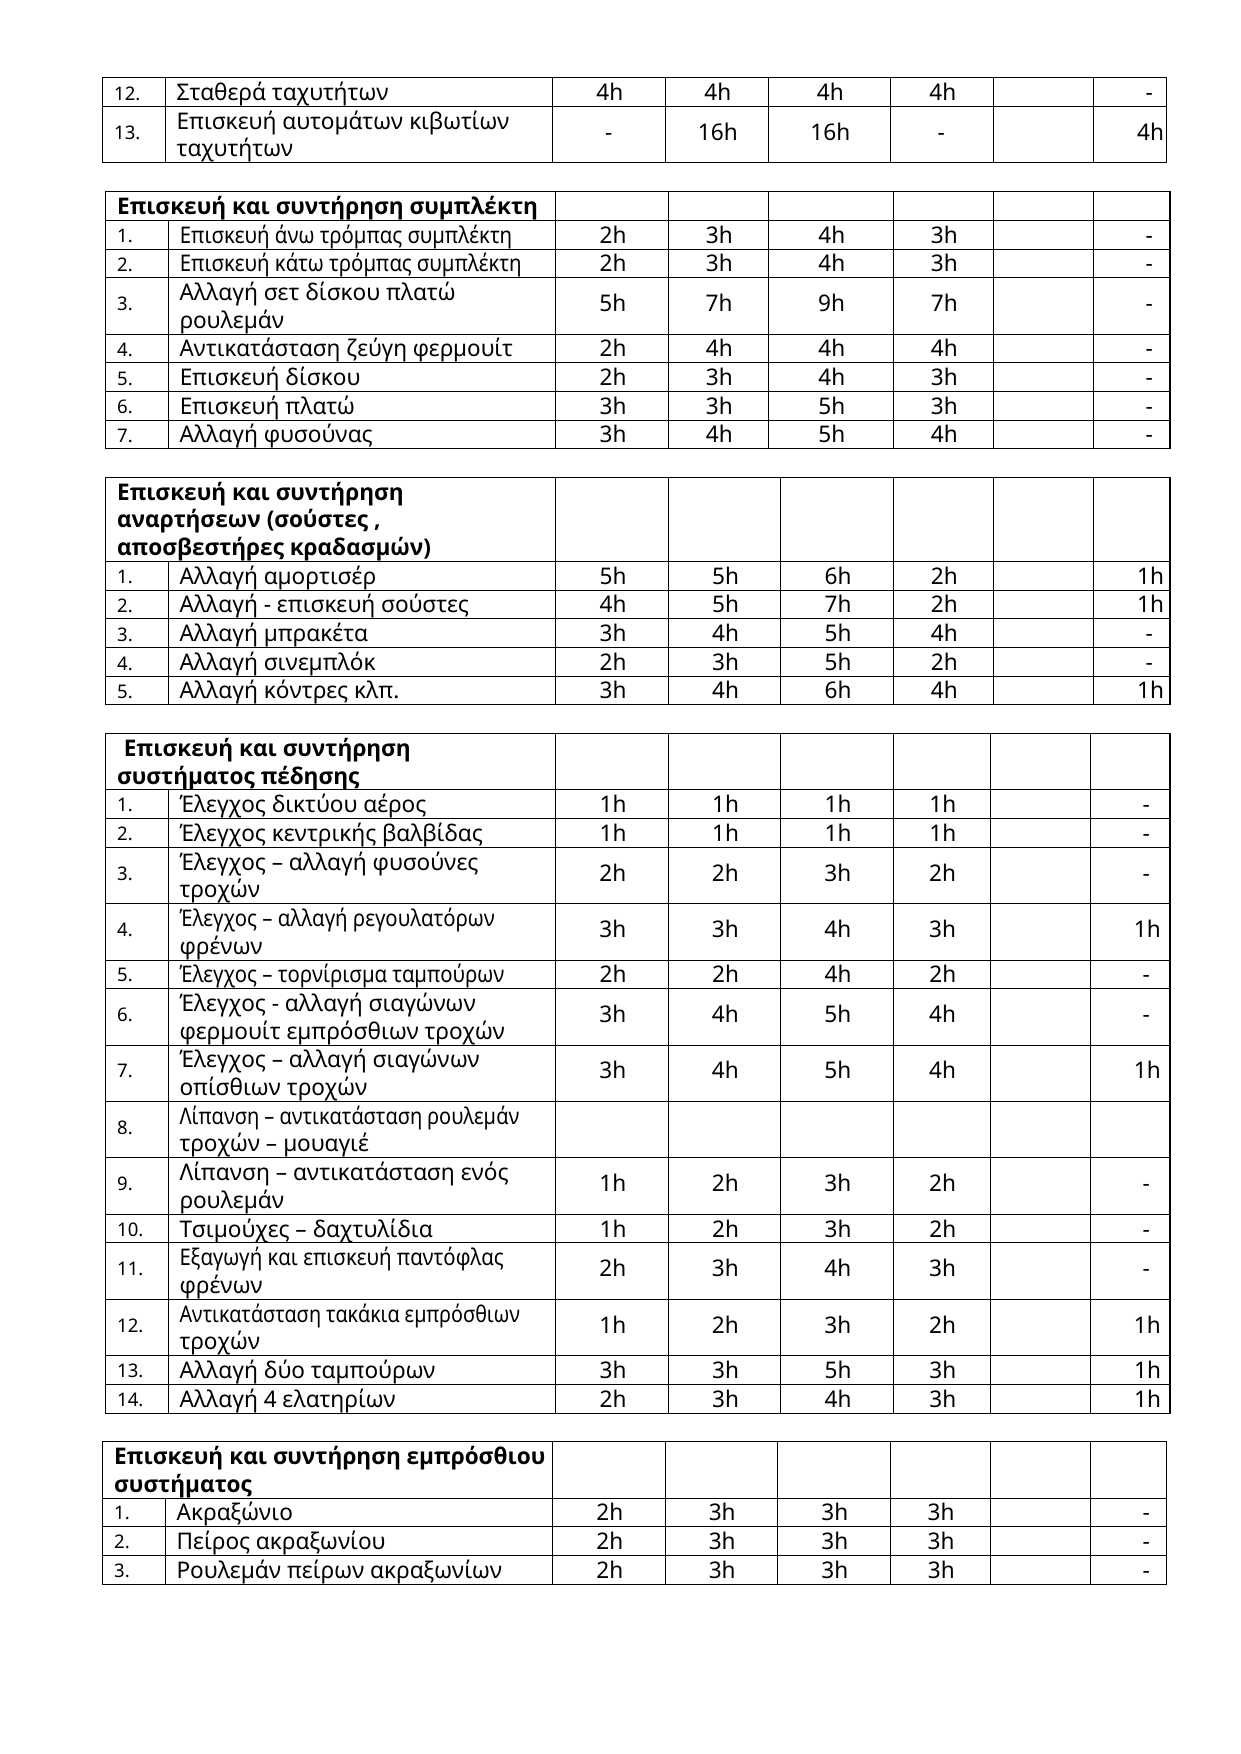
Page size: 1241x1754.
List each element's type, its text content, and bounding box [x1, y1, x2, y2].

table_cell 3h [894, 904, 990, 959]
table_cell 2h [553, 1527, 665, 1555]
table_cell - [1091, 1215, 1169, 1242]
table_cell 6h [781, 677, 893, 704]
table_cell - [1091, 1556, 1166, 1584]
table_header [891, 1442, 990, 1497]
table_header Επισκευή και συντήρηση αναρτήσεων (σούστες , αποσβεστήρες κραδασµών) [106, 478, 555, 561]
table_header [553, 1442, 665, 1497]
table_cell 8. [106, 1102, 168, 1157]
table_cell 3h [891, 1499, 990, 1526]
table_header [769, 192, 893, 220]
table_cell [991, 1499, 1090, 1526]
table_cell - [1091, 1243, 1169, 1299]
table_cell 3h [781, 1300, 893, 1355]
table_cell 9h [769, 278, 893, 333]
table_cell 5h [781, 989, 893, 1044]
table_cell 3. [106, 278, 168, 333]
table_cell [994, 221, 1093, 248]
table_cell 1h [556, 790, 668, 818]
table_cell 1h [556, 819, 668, 847]
table_header [1091, 734, 1169, 789]
table_cell [556, 1102, 668, 1157]
table_cell 3h [894, 250, 993, 277]
table_header Επισκευή και συντήρηση συµπλέκτη [106, 192, 555, 220]
table_cell Επισκευή πλατώ [169, 392, 555, 419]
table_cell 1. [106, 562, 168, 589]
table_cell [991, 1215, 1090, 1242]
table_cell [991, 1300, 1090, 1355]
table_header [994, 78, 1093, 106]
table_cell 2h [553, 1556, 665, 1584]
table_cell [894, 1102, 990, 1157]
table_cell Έλεγχος κεντρικής βαλβίδας [169, 819, 555, 847]
table_cell 13. [106, 1356, 168, 1384]
table_cell 13. [103, 107, 165, 162]
table_cell [994, 363, 1093, 391]
table_cell 5h [556, 562, 668, 589]
table_cell 7h [669, 278, 768, 333]
table_cell 3h [894, 1356, 990, 1384]
table_header - [1094, 78, 1166, 106]
table_cell 4h [669, 421, 768, 448]
table_cell - [1091, 1499, 1166, 1526]
table_cell Έλεγχος – αλλαγή ρεγουλατόρων φρένων [169, 904, 555, 959]
table_cell 2h [894, 648, 993, 676]
table_header [894, 478, 993, 561]
table_cell 2h [669, 961, 780, 988]
table_cell 7. [106, 421, 168, 448]
table_cell 3h [556, 904, 668, 959]
table_cell 3h [556, 1046, 668, 1101]
table_cell 12. [106, 1300, 168, 1355]
table_header [669, 478, 780, 561]
table_cell 3h [891, 1556, 990, 1584]
table_cell - [1094, 363, 1169, 391]
table_cell 3h [556, 421, 668, 448]
table_cell 1h [1091, 1300, 1169, 1355]
table_cell 1h [556, 1300, 668, 1355]
table_cell 3h [669, 1385, 780, 1412]
table_cell Τσιµούχες – δαχτυλίδια [169, 1215, 555, 1242]
table_header [666, 1442, 777, 1497]
table_cell 5h [669, 562, 780, 589]
table_cell 4h [894, 1046, 990, 1101]
table_cell 7h [894, 278, 993, 333]
table_cell [991, 1556, 1090, 1584]
table_cell 3h [556, 1356, 668, 1384]
table_cell 3h [669, 392, 768, 419]
table_cell 6. [106, 989, 168, 1044]
table_cell [669, 1102, 780, 1157]
table_header [894, 192, 993, 220]
table_cell 2h [894, 1215, 990, 1242]
table_cell 2. [106, 819, 168, 847]
table_cell 11. [106, 1243, 168, 1299]
table_header Επισκευή και συντήρηση συστήµατος πέδησης [106, 734, 555, 789]
table_cell [991, 1102, 1090, 1157]
table_cell 5. [106, 363, 168, 391]
table_cell [994, 107, 1093, 162]
table_cell 3h [556, 619, 668, 647]
table_cell 16h [769, 107, 890, 162]
table_cell [991, 1046, 1090, 1101]
table_header [991, 1442, 1090, 1497]
table_cell 3h [781, 1215, 893, 1242]
table_cell 3h [556, 989, 668, 1044]
table_header 12. [103, 78, 165, 106]
table_cell [1091, 1102, 1169, 1157]
table_header 4h [553, 78, 665, 106]
table_header Επισκευή και συντήρηση εµπρόσθιου συστήµατος [103, 1442, 552, 1497]
table_cell 2h [553, 1499, 665, 1526]
table_cell 3h [894, 1385, 990, 1412]
table_cell 3h [894, 1243, 990, 1299]
table_cell Αλλαγή σετ δίσκου πλατώ ρουλεµάν [169, 278, 555, 333]
table_cell 1h [1094, 591, 1169, 618]
table_cell 2h [894, 562, 993, 589]
table_cell - [1094, 421, 1169, 448]
table_cell 3h [894, 363, 993, 391]
table_header [669, 734, 780, 789]
table_cell 4h [669, 335, 768, 362]
table_cell 4h [769, 363, 893, 391]
table_cell [991, 1527, 1090, 1555]
table_cell 7h [781, 591, 893, 618]
table_cell Έλεγχος δικτύου αέρος [169, 790, 555, 818]
table_cell 2h [556, 250, 668, 277]
table_cell 2h [669, 1215, 780, 1242]
table_cell Αλλαγή κόντρες κλπ. [169, 677, 555, 704]
table_cell Λίπανση – αντικατάσταση ρουλεµάν τροχών – µουαγιέ [169, 1102, 555, 1157]
table_header [778, 1442, 890, 1497]
table_cell 1h [1094, 562, 1169, 589]
table_cell 3h [666, 1499, 777, 1526]
table_cell [994, 591, 1093, 618]
table_cell 3h [669, 648, 780, 676]
table_cell 2h [556, 1243, 668, 1299]
table_cell Αλλαγή φυσούνας [169, 421, 555, 448]
table_header [994, 478, 1093, 561]
table_cell Αλλαγή µπρακέτα [169, 619, 555, 647]
table_header [1094, 192, 1169, 220]
table_cell Αλλαγή δύο ταµπούρων [169, 1356, 555, 1384]
table_cell 5h [781, 1356, 893, 1384]
table_cell 3h [894, 221, 993, 248]
table_cell 4h [781, 1385, 893, 1412]
table_cell Λίπανση – αντικατάσταση ενός ρουλεµάν [169, 1158, 555, 1214]
table_cell 4h [894, 989, 990, 1044]
table_cell 2h [556, 363, 668, 391]
table_cell 3. [106, 848, 168, 903]
table_cell 3h [778, 1499, 890, 1526]
table_cell 1h [1094, 677, 1169, 704]
table_cell [991, 989, 1090, 1044]
table_cell 4h [669, 619, 780, 647]
table_cell Αλλαγή σινεµπλόκ [169, 648, 555, 676]
table_cell [991, 848, 1090, 903]
table_cell [991, 1158, 1090, 1214]
table_header [669, 192, 768, 220]
table_cell 4. [106, 904, 168, 959]
table_cell Έλεγχος – τορνίρισµα ταµπούρων [169, 961, 555, 988]
table_cell 3h [669, 904, 780, 959]
table_cell 2h [894, 591, 993, 618]
table_cell - [1094, 392, 1169, 419]
table_cell 6. [106, 392, 168, 419]
table_cell 2h [894, 848, 990, 903]
table_header 4h [769, 78, 890, 106]
table_cell 2h [669, 1300, 780, 1355]
table_header [556, 478, 668, 561]
table_cell [994, 562, 1093, 589]
table_cell 3h [666, 1556, 777, 1584]
table_cell 5h [769, 392, 893, 419]
table_cell 4h [894, 335, 993, 362]
table_cell [994, 421, 1093, 448]
table_cell Αλλαγή αµορτισέρ [169, 562, 555, 589]
table_cell 3h [778, 1527, 890, 1555]
table_cell 1h [781, 790, 893, 818]
table_cell 2h [556, 848, 668, 903]
table_cell [991, 819, 1090, 847]
table_cell 6h [781, 562, 893, 589]
table_cell 10. [106, 1215, 168, 1242]
table_cell Πείρος ακραξωνίου [166, 1527, 552, 1555]
table_cell [991, 904, 1090, 959]
table_header [1091, 1442, 1166, 1497]
table_cell 4h [781, 961, 893, 988]
table_cell Ρουλεµάν πείρων ακραξωνίων [166, 1556, 552, 1584]
table_cell 3h [781, 1158, 893, 1214]
table_cell 1. [106, 790, 168, 818]
table_header [781, 478, 893, 561]
table_cell 1h [669, 819, 780, 847]
table_cell - [1094, 619, 1169, 647]
table_cell 16h [666, 107, 768, 162]
table_cell 2h [556, 221, 668, 248]
table_cell Έλεγχος – αλλαγή φυσούνες τροχών [169, 848, 555, 903]
table_cell - [1094, 250, 1169, 277]
table_cell - [1091, 1527, 1166, 1555]
table_cell 3h [556, 677, 668, 704]
table_cell 2h [669, 1158, 780, 1214]
table_cell Επισκευή κάτω τρόµπας συµπλέκτη [169, 250, 555, 277]
table_cell 2h [669, 848, 780, 903]
table_cell [994, 335, 1093, 362]
table_header [994, 192, 1093, 220]
table_header 4h [666, 78, 768, 106]
table_cell - [1094, 335, 1169, 362]
table_cell 1. [106, 221, 168, 248]
table_cell [994, 392, 1093, 419]
table_cell [994, 677, 1093, 704]
table_cell 2h [556, 961, 668, 988]
table_cell 1h [781, 819, 893, 847]
table_cell 7. [106, 1046, 168, 1101]
table_cell - [891, 107, 993, 162]
table_cell 5h [781, 648, 893, 676]
table_header [1094, 478, 1169, 561]
table_cell Εξαγωγή και επισκευή παντόφλας φρένων [169, 1243, 555, 1299]
table_cell 2h [894, 961, 990, 988]
table_cell 1h [894, 790, 990, 818]
table_cell [994, 619, 1093, 647]
table_cell - [1094, 278, 1169, 333]
table_cell 5h [781, 1046, 893, 1101]
table_cell 1h [1091, 904, 1169, 959]
table_cell 14. [106, 1385, 168, 1412]
table_cell 2. [106, 250, 168, 277]
table_cell - [1091, 1158, 1169, 1214]
table_cell 3h [894, 392, 993, 419]
table_cell 4h [669, 1046, 780, 1101]
table_cell 9. [106, 1158, 168, 1214]
table_cell 2h [894, 1300, 990, 1355]
table_cell - [1091, 989, 1169, 1044]
table_cell 1h [1091, 1046, 1169, 1101]
table_cell - [1091, 848, 1169, 903]
table_cell 5. [106, 961, 168, 988]
table_cell 3h [669, 1243, 780, 1299]
table_cell Επισκευή αυτοµάτων κιβωτίων ταχυτήτων [166, 107, 552, 162]
table_cell 1h [894, 819, 990, 847]
table_cell 3h [778, 1556, 890, 1584]
table_cell [991, 961, 1090, 988]
table_cell 3h [556, 392, 668, 419]
table_cell 3h [891, 1527, 990, 1555]
table_cell 3h [781, 848, 893, 903]
table_cell 3h [669, 1356, 780, 1384]
table_cell [994, 278, 1093, 333]
table_cell 4. [106, 648, 168, 676]
table_header 4h [891, 78, 993, 106]
table_cell 1h [1091, 1356, 1169, 1384]
table_cell 4h [769, 335, 893, 362]
table_cell Αντικατάσταση τακάκια εµπρόσθιων τροχών [169, 1300, 555, 1355]
table_cell 1. [103, 1499, 165, 1526]
table_cell [991, 1243, 1090, 1299]
table_cell 4h [781, 1243, 893, 1299]
table_cell - [1091, 790, 1169, 818]
table_cell 3h [669, 363, 768, 391]
table_cell 3. [106, 619, 168, 647]
table_cell 5. [106, 677, 168, 704]
table_header [556, 734, 668, 789]
table_cell 5h [556, 278, 668, 333]
table_cell [991, 1385, 1090, 1412]
table_cell Αλλαγή 4 ελατηρίων [169, 1385, 555, 1412]
table_cell [994, 648, 1093, 676]
table_cell 3h [669, 250, 768, 277]
table_cell 2h [556, 648, 668, 676]
table_cell Ακραξώνιο [166, 1499, 552, 1526]
table_cell Αντικατάσταση ζεύγη φερµουίτ [169, 335, 555, 362]
table_cell [994, 250, 1093, 277]
table_header [991, 734, 1090, 789]
table_cell 4h [781, 904, 893, 959]
table_cell 4. [106, 335, 168, 362]
table_cell 3h [666, 1527, 777, 1555]
table_cell 4h [894, 421, 993, 448]
table_cell 5h [669, 591, 780, 618]
table_cell Έλεγχος - αλλαγή σιαγώνων φερµουίτ εµπρόσθιων τροχών [169, 989, 555, 1044]
table_cell - [1094, 221, 1169, 248]
table_cell 1h [556, 1215, 668, 1242]
table_cell 3. [103, 1556, 165, 1584]
table_header [781, 734, 893, 789]
table_cell 4h [669, 989, 780, 1044]
table_cell Αλλαγή - επισκευή σούστες [169, 591, 555, 618]
table_cell 4h [669, 677, 780, 704]
table_header [556, 192, 668, 220]
table_cell 3h [669, 221, 768, 248]
table_cell [781, 1102, 893, 1157]
table_cell - [1091, 961, 1169, 988]
table_cell Έλεγχος – αλλαγή σιαγώνων οπίσθιων τροχών [169, 1046, 555, 1101]
table_cell 2h [556, 1385, 668, 1412]
table_cell 5h [769, 421, 893, 448]
table_cell [991, 1356, 1090, 1384]
table_cell 4h [894, 677, 993, 704]
table_cell Επισκευή δίσκου [169, 363, 555, 391]
table_cell Επισκευή άνω τρόµπας συµπλέκτη [169, 221, 555, 248]
table_cell 2. [103, 1527, 165, 1555]
table_header Σταθερά ταχυτήτων [166, 78, 552, 106]
table_cell 4h [1094, 107, 1166, 162]
table_cell - [553, 107, 665, 162]
table_cell - [1091, 819, 1169, 847]
table_cell 4h [769, 250, 893, 277]
table_header [894, 734, 990, 789]
table_cell 1h [1091, 1385, 1169, 1412]
table_cell 4h [894, 619, 993, 647]
table_cell 1h [556, 1158, 668, 1214]
table_cell [991, 790, 1090, 818]
table_cell 2h [556, 335, 668, 362]
table_cell - [1094, 648, 1169, 676]
table_cell 4h [769, 221, 893, 248]
table_cell 5h [781, 619, 893, 647]
table_cell 1h [669, 790, 780, 818]
table_cell 2h [894, 1158, 990, 1214]
table_cell 4h [556, 591, 668, 618]
table_cell 2. [106, 591, 168, 618]
